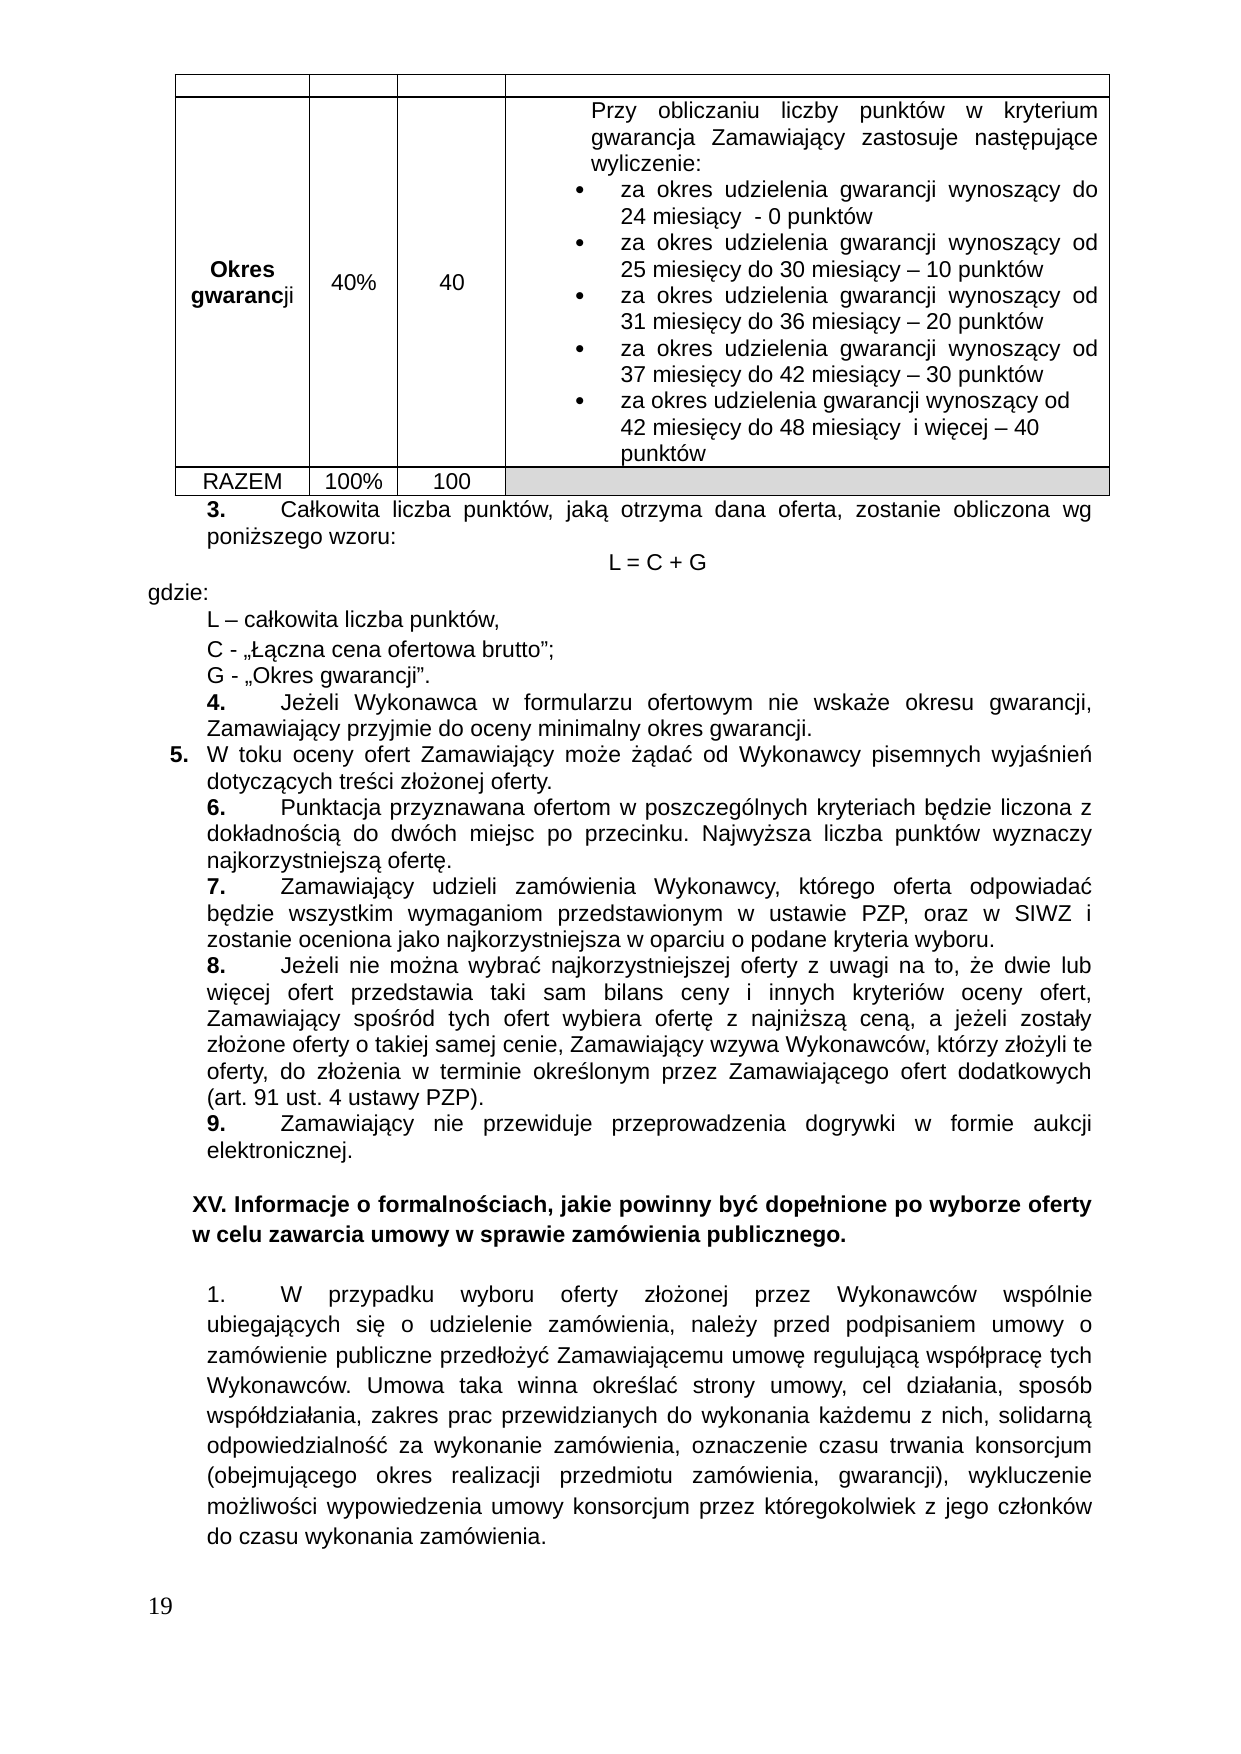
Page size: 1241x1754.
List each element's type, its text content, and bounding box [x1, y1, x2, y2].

list Jeżeli Wykonawca w formularzu ofertowym nie wskaże okresu gwarancji, Zamawiający przyjmie do oceny minimalny okres gwarancji. [207, 689, 1093, 741]
table_cell [310, 75, 397, 96]
text L – całkowita liczba punktów, [148, 606, 1093, 632]
table_cell [506, 468, 1109, 495]
text gdzie: [148, 579, 1093, 606]
table_cell 40 [398, 98, 505, 466]
table_cell Okres gwarancji [176, 98, 309, 466]
table_cell [176, 75, 309, 96]
list L = C + G [223, 549, 1093, 576]
list XV. Informacje o formalnościach, jakie powinny być dopełnione po wyborze oferty w celu zawarcia umowy w sprawie zamówienia publicznego. [192, 1191, 1093, 1247]
text G - „Okres gwarancji”. [148, 662, 1093, 689]
table_cell [506, 75, 1109, 96]
table_cell 100% [310, 468, 397, 495]
table_cell Przy obliczaniu liczby punktów w kryterium gwarancja Zamawiający zastosuje następujące wyliczenie: za okres udzielenia gwarancji wynoszący do 24 miesiący - 0 punktów za okres udzielenia gwarancji wynoszący od 25 miesięcy do 30 miesiący – 10 punktów za okres udzielenia gwarancji wynoszący od 31 miesięcy do 36 miesiący – 20 punktów za okres udzielenia gwarancji wynoszący od 37 miesięcy do 42 miesiący – 30 punktów za okres udzielenia gwarancji wynoszący od 42 miesięcy do 48 miesiący i więcej – 40 punktów [506, 98, 1109, 466]
list W przypadku wyboru oferty złożonej przez Wykonawców wspólnie ubiegających się o udzielenie zamówienia, należy przed podpisaniem umowy o zamówienie publiczne przedłożyć Zamawiającemu umowę regulującą współpracę tych Wykonawców. Umowa taka winna określać strony umowy, cel działania, sposób współdziałania, zakres prac przewidzianych do wykonania każdemu z nich, solidarną odpowiedzialność za wykonanie zamówienia, oznaczenie czasu trwania konsorcjum (obejmującego okres realizacji przedmiotu zamówienia, gwarancji), wykluczenie możliwości wypowiedzenia umowy konsorcjum przez któregokolwiek z jego członków do czasu wykonania zamówienia. [207, 1281, 1093, 1549]
text C - „Łączna cena ofertowa brutto”; [148, 636, 1093, 662]
table_cell [398, 75, 505, 96]
table_cell 100 [398, 468, 505, 495]
table_cell 40% [310, 98, 397, 466]
list Jeżeli nie można wybrać najkorzystniejszej oferty z uwagi na to, że dwie lub więcej ofert przedstawia taki sam bilans ceny i innych kryteriów oceny ofert, Zamawiający spośród tych ofert wybiera ofertę z najniższą ceną, a jeżeli zostały złożone oferty o takiej samej cenie, Zamawiający wzywa Wykonawców, którzy złożyli te oferty, do złożenia w terminie określonym przez Zamawiającego ofert dodatkowych (art. 91 ust. 4 ustawy PZP). [207, 952, 1093, 1110]
list Punktacja przyznawana ofertom w poszczególnych kryteriach będzie liczona z dokładnością do dwóch miejsc po przecinku. Najwyższa liczba punktów wyznaczy najkorzystniejszą ofertę. [207, 794, 1093, 873]
list Zamawiający udzieli zamówienia Wykonawcy, którego oferta odpowiadać będzie wszystkim wymaganiom przedstawionym w ustawie PZP, oraz w SIWZ i zostanie oceniona jako najkorzystniejsza w oparciu o podane kryteria wyboru. [207, 873, 1093, 952]
table_cell RAZEM [176, 468, 309, 495]
list Całkowita liczba punktów, jaką otrzyma dana oferta, zostanie obliczona wg poniższego wzoru: [207, 496, 1093, 549]
list W toku oceny ofert Zamawiający może żądać od Wykonawcy pisemnych wyjaśnień dotyczących treści złożonej oferty. [169, 741, 1093, 794]
list Zamawiający nie przewiduje przeprowadzenia dogrywki w formie aukcji elektronicznej. [207, 1110, 1093, 1163]
